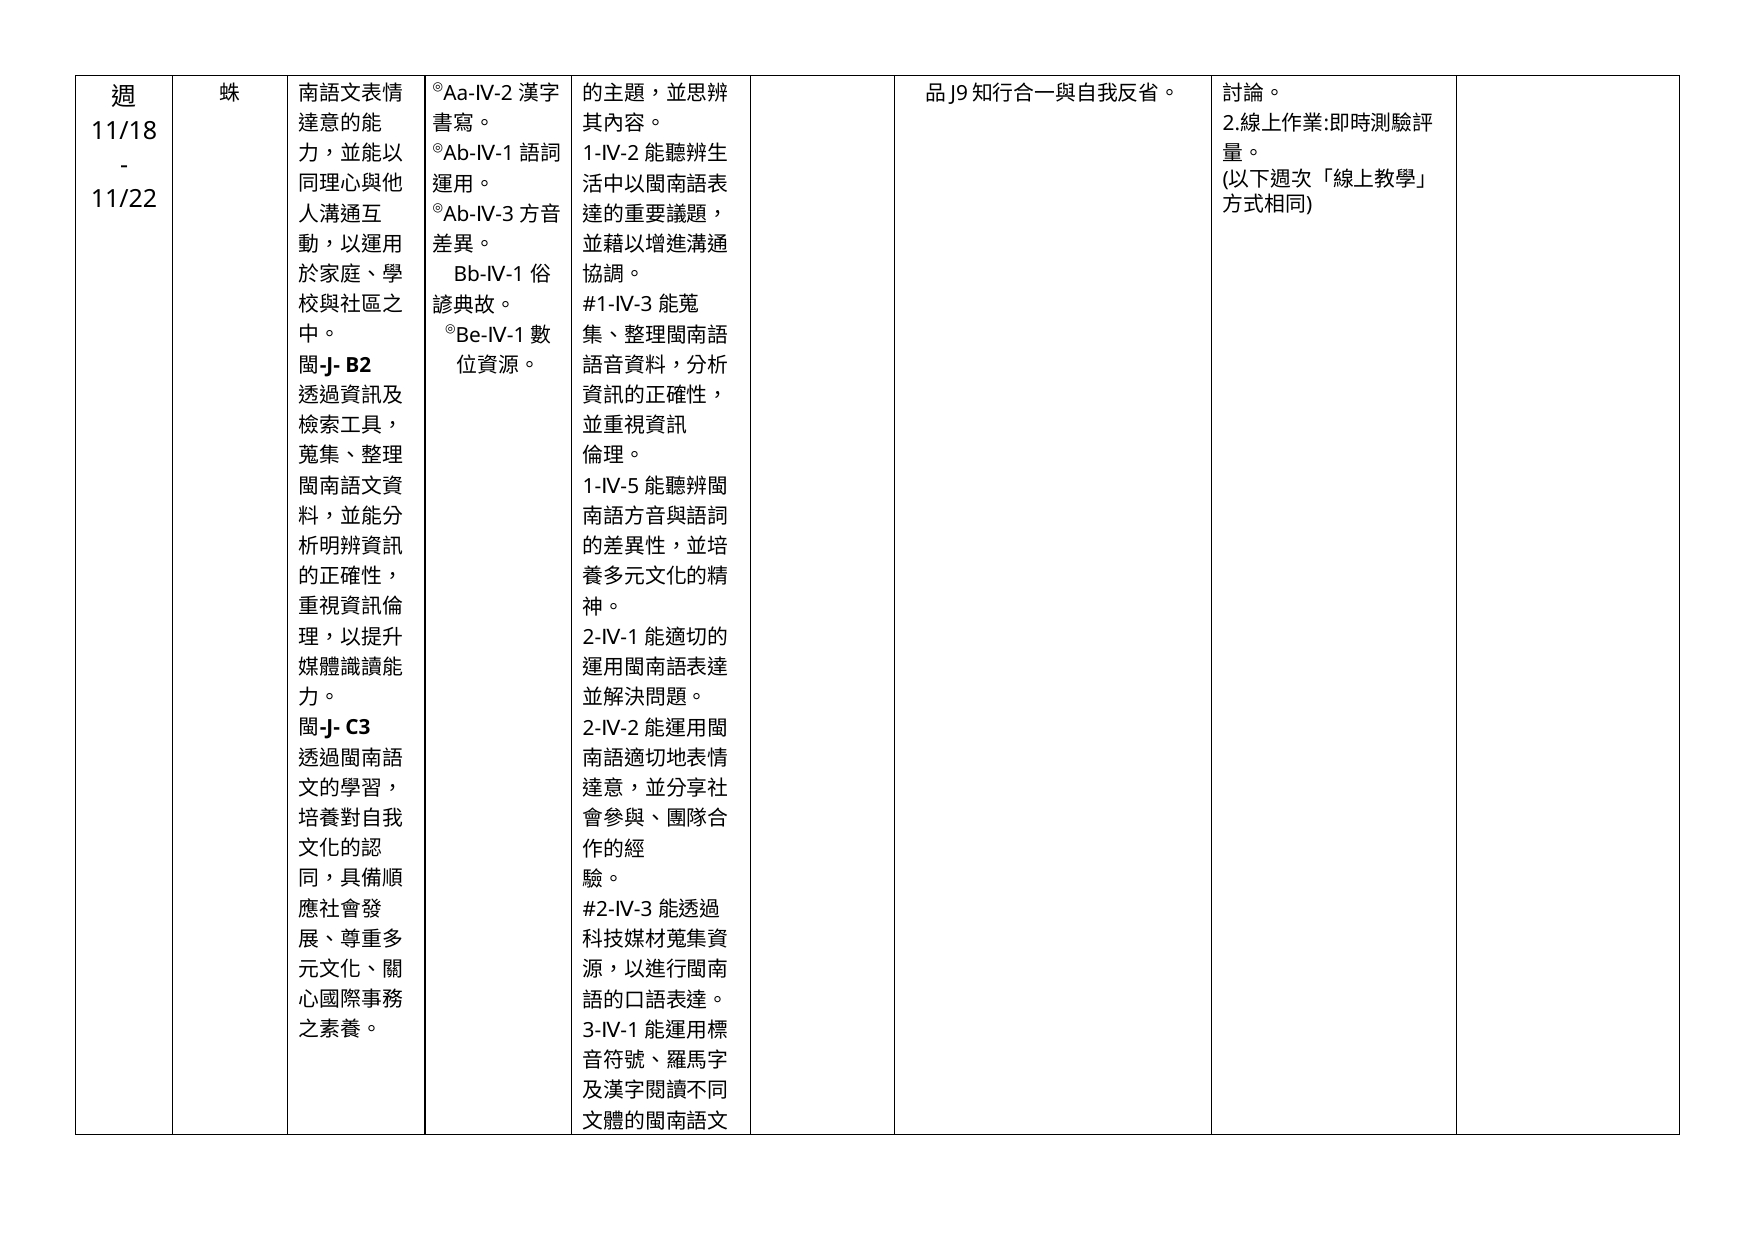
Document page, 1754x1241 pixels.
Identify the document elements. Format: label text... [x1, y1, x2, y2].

table_cell 南語文表情達意的能力，並能以同理心與他人溝通互動，以運用於家庭、學校與社區之中。 閩-J- B2 透過資訊及檢索工具，蒐集、整理閩南語文資料，並能分析明辨資訊的正確性，重視資訊倫理，以提升媒體識讀能力。 閩-J- C3 透過閩南語文的學習，培養對自我文化的認同，具備順應社會發展、尊重多元文化、關心國際事務之素養。 [288, 76, 424, 1134]
table_cell [751, 76, 894, 1134]
table_cell ◎Aa-Ⅳ-2 漢字書寫。 ◎Ab-Ⅳ-1 語詞運用。 ◎Ab-Ⅳ-3 方音差異。 Bb-Ⅳ-1 俗諺典故。 ◎Be-Ⅳ-1 數位資源。 [426, 76, 571, 1134]
table_cell 品J9知行合一與自我反省。 [895, 76, 1211, 1134]
table_cell 討論。 2.線上作業:即時測驗評量。 (以下週次「線上教學｣方式相同) [1212, 76, 1456, 1134]
table_cell 蛛 [173, 76, 287, 1134]
table_cell [1457, 76, 1679, 1134]
table_cell 的主題，並思辨其內容。 1-Ⅳ-2 能聽辨生活中以閩南語表達的重要議題，並藉以增進溝通協調。 #1-Ⅳ-3 能蒐集、整理閩南語語音資料，分析資訊的正確性，並重視資訊 倫理。 1-Ⅳ-5 能聽辨閩南語方音與語詞的差異性，並培養多元文化的精神。 2-Ⅳ-1 能適切的運用閩南語表達並解決問題。 2-Ⅳ-2 能運用閩南語適切地表情達意，並分享社會參與、團隊合作的經 驗。 #2-Ⅳ-3 能透過科技媒材蒐集資源，以進行閩南語的口語表達。 3-Ⅳ-1 能運用標音符號、羅馬字及漢字閱讀不同文體的閩南語文 [572, 76, 750, 1134]
table_cell 週 11/18-11/22 [76, 76, 172, 1134]
